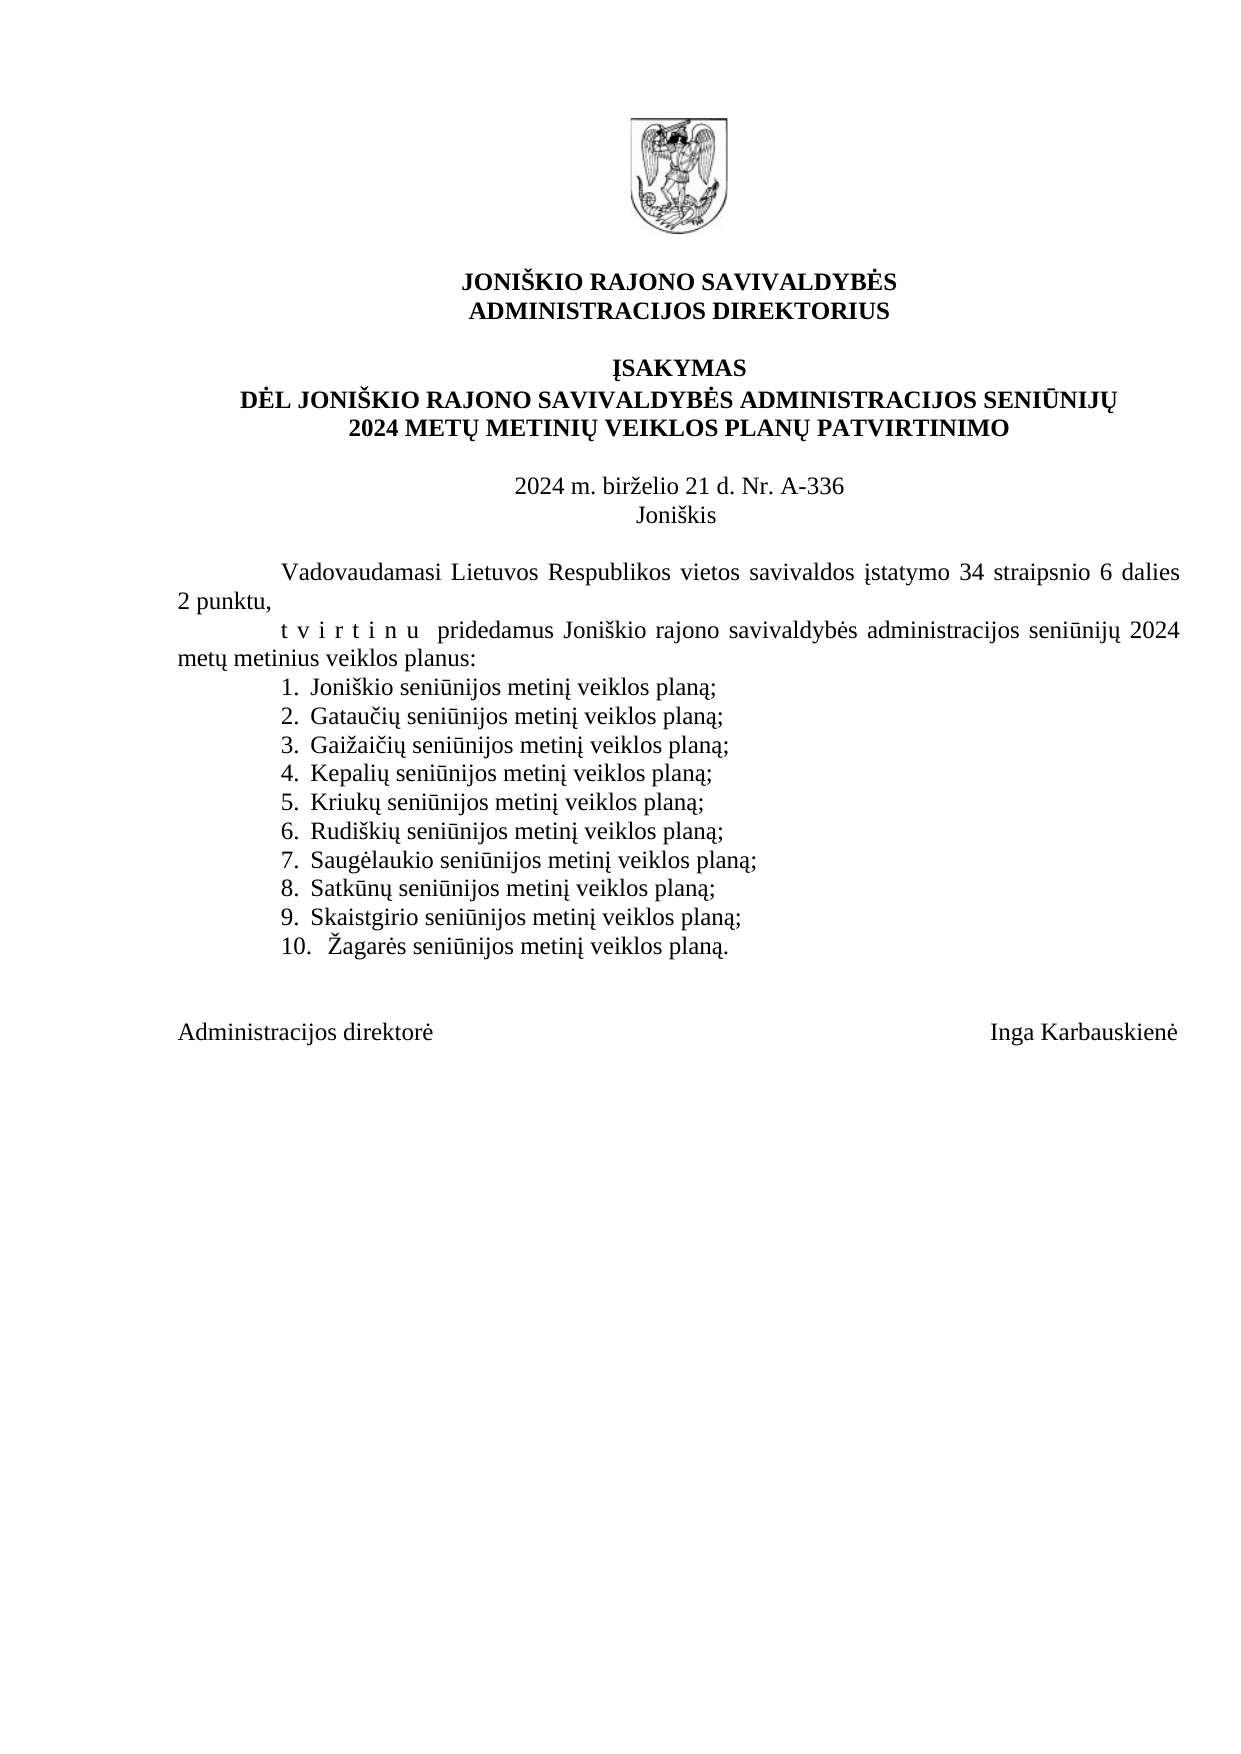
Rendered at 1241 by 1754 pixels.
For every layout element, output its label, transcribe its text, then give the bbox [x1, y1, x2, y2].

list Žagarės seniūnijos metinį veiklos planą. [177, 931, 1181, 960]
list Gaižaičių seniūnijos metinį veiklos planą; [177, 730, 1181, 758]
text t v i r t i n u pridedamus Joniškio rajono savivaldybės administracijos seniūnijų 2024 metų metinius veiklos planus: [177, 615, 1181, 672]
list Gataučių seniūnijos metinį veiklos planą; [177, 701, 1181, 730]
text Administracijos direktorė Inga Karbauskienė [177, 1017, 1181, 1046]
text 2024 m. birželio 21 d. Nr. A-336 [177, 471, 1181, 500]
list Satkūnų seniūnijos metinį veiklos planą; [177, 873, 1181, 902]
list Joniškio seniūnijos metinį veiklos planą; [177, 672, 1181, 701]
text Joniškis [177, 500, 1181, 528]
list Rudiškių seniūnijos metinį veiklos planą; [177, 816, 1181, 845]
text DĖL JONIŠKIO RAJONO SAVIVALDYBĖS ADMINISTRACIJOS SENIŪNIJŲ [177, 385, 1181, 413]
list Saugėlaukio seniūnijos metinį veiklos planą; [177, 845, 1181, 873]
list Kepalių seniūnijos metinį veiklos planą; [177, 758, 1181, 787]
text 2024 METŲ METINIŲ VEIKLOS PLANŲ PATVIRTINIMO [177, 413, 1181, 442]
list Kriukų seniūnijos metinį veiklos planą; [177, 787, 1181, 816]
list Skaistgirio seniūnijos metinį veiklos planą; [177, 902, 1181, 931]
text Vadovaudamasi Lietuvos Respublikos vietos savivaldos įstatymo 34 straipsnio 6 dalies 2 punktu, [177, 557, 1181, 615]
